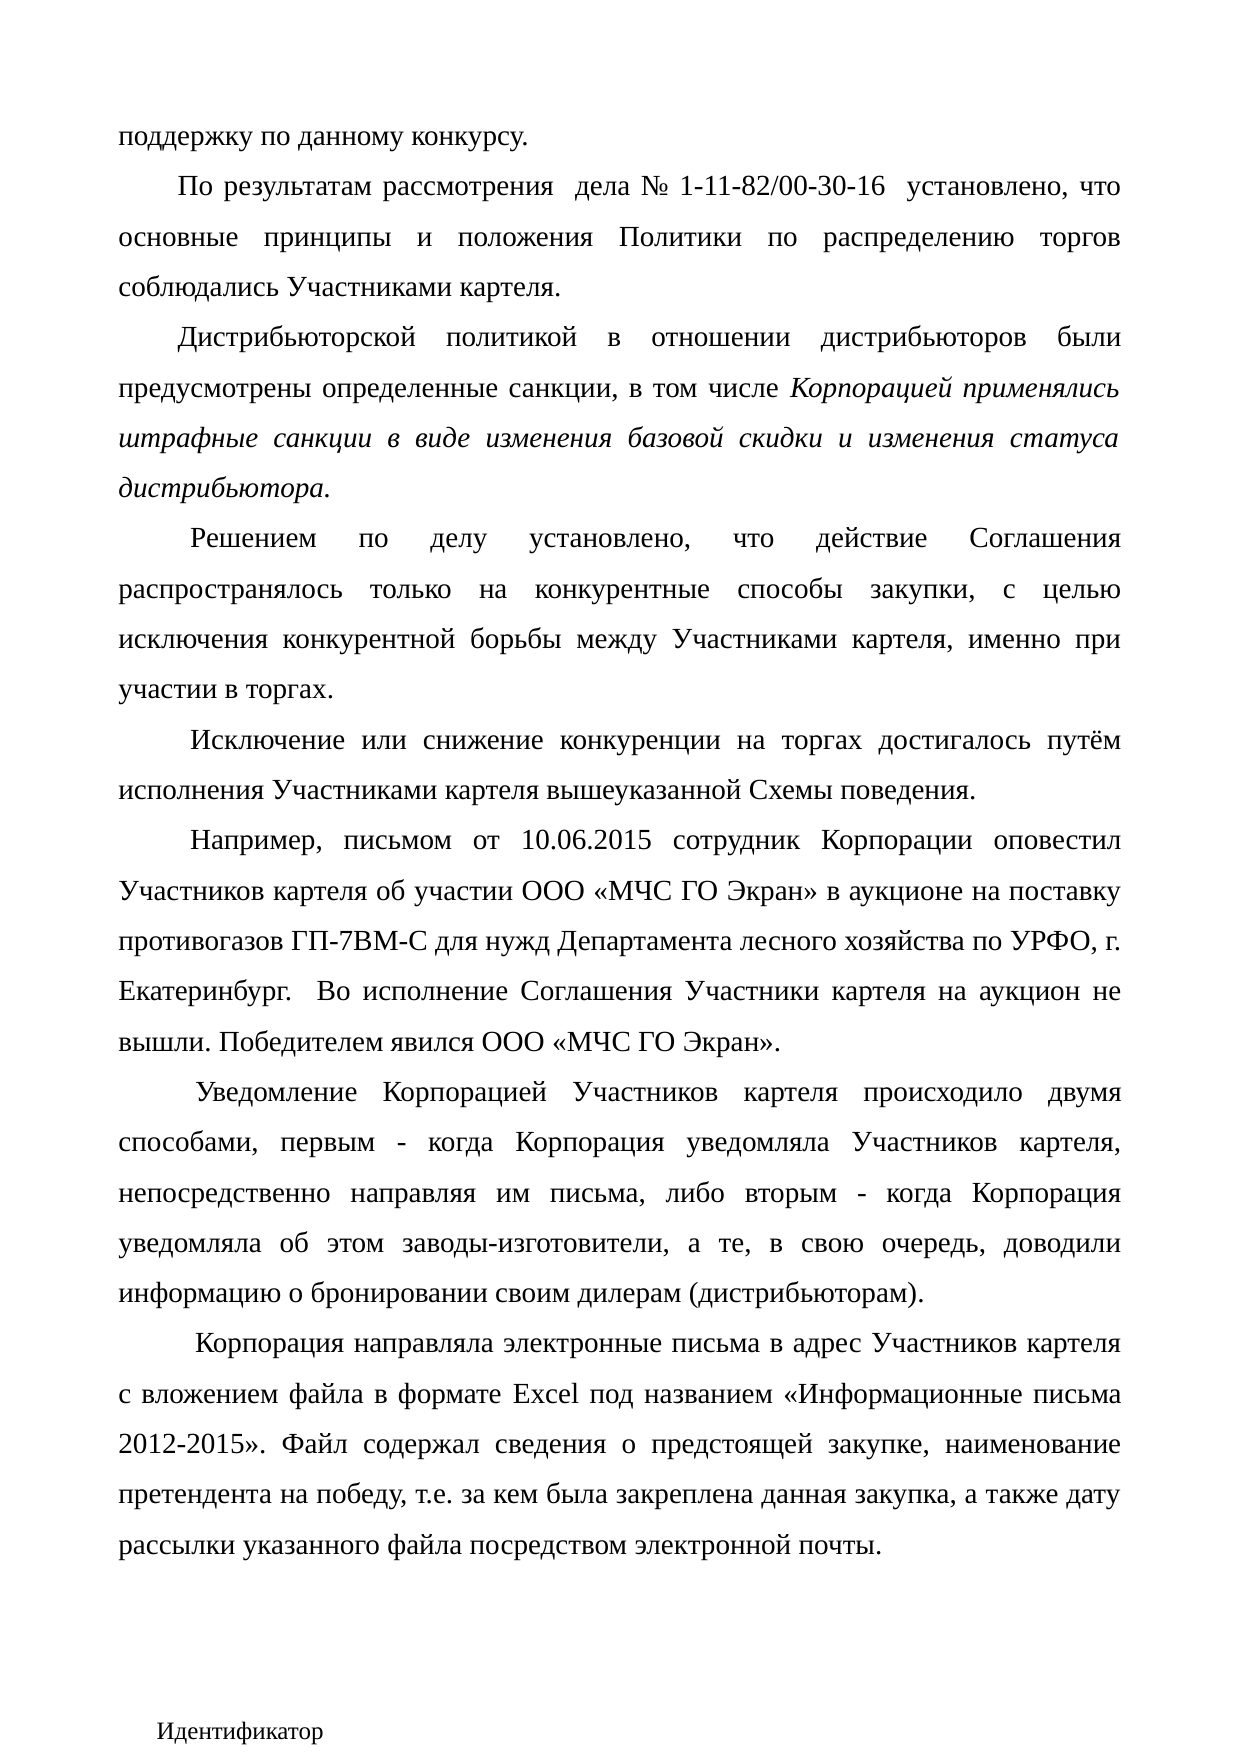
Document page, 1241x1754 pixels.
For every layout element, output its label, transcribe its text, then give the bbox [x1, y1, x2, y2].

text По результатам рассмотрения дела № 1-11-82/00-30-16 установлено, что основные принципы и положения Политики по распределению торгов соблюдались Участниками картеля. [118, 168, 1122, 303]
text Решением по делу установлено, что действие Соглашения распространялось только на конкурентные способы закупки, с целью исключения конкурентной борьбы между Участниками картеля, именно при участии в торгах. [118, 521, 1122, 705]
text Дистрибьюторской политикой в отношении дистрибьюторов были предусмотрены определенные санкции, в том числе Корпорацией применялись штрафные санкции в виде изменения базовой скидки и изменения статуса дистрибьютора. [118, 319, 1122, 504]
text Корпорация направляла электронные письма в адрес Участников картеля с вложением файла в формате Excel под названием «Информационные письма 2012-2015». Файл содержал сведения о предстоящей закупке, наименование претендента на победу, т.е. за кем была закреплена данная закупка, а также дату рассылки указанного файла посредством электронной почты. [118, 1326, 1122, 1560]
text поддержку по данному конкурсу. [118, 118, 1122, 152]
text Уведомление Корпорацией Участников картеля происходило двумя способами, первым - когда Корпорация уведомляла Участников картеля, непосредственно направляя им письма, либо вторым - когда Корпорация уведомляла об этом заводы-изготовители, а те, в свою очередь, доводили информацию о бронировании своим дилерам (дистрибьюторам). [118, 1074, 1122, 1309]
text Например, письмом от 10.06.2015 сотрудник Корпорации оповестил Участников картеля об участии ООО «МЧС ГО Экран» в аукционе на поставку противогазов ГП-7ВМ-С для нужд Департамента лесного хозяйства по УРФО, г. Екатеринбург. Во исполнение Соглашения Участники картеля на аукцион не вышли. Победителем явился ООО «МЧС ГО Экран». [118, 822, 1122, 1057]
text Исключение или снижение конкуренции на торгах достигалось путём исполнения Участниками картеля вышеуказанной Схемы поведения. [118, 722, 1122, 806]
